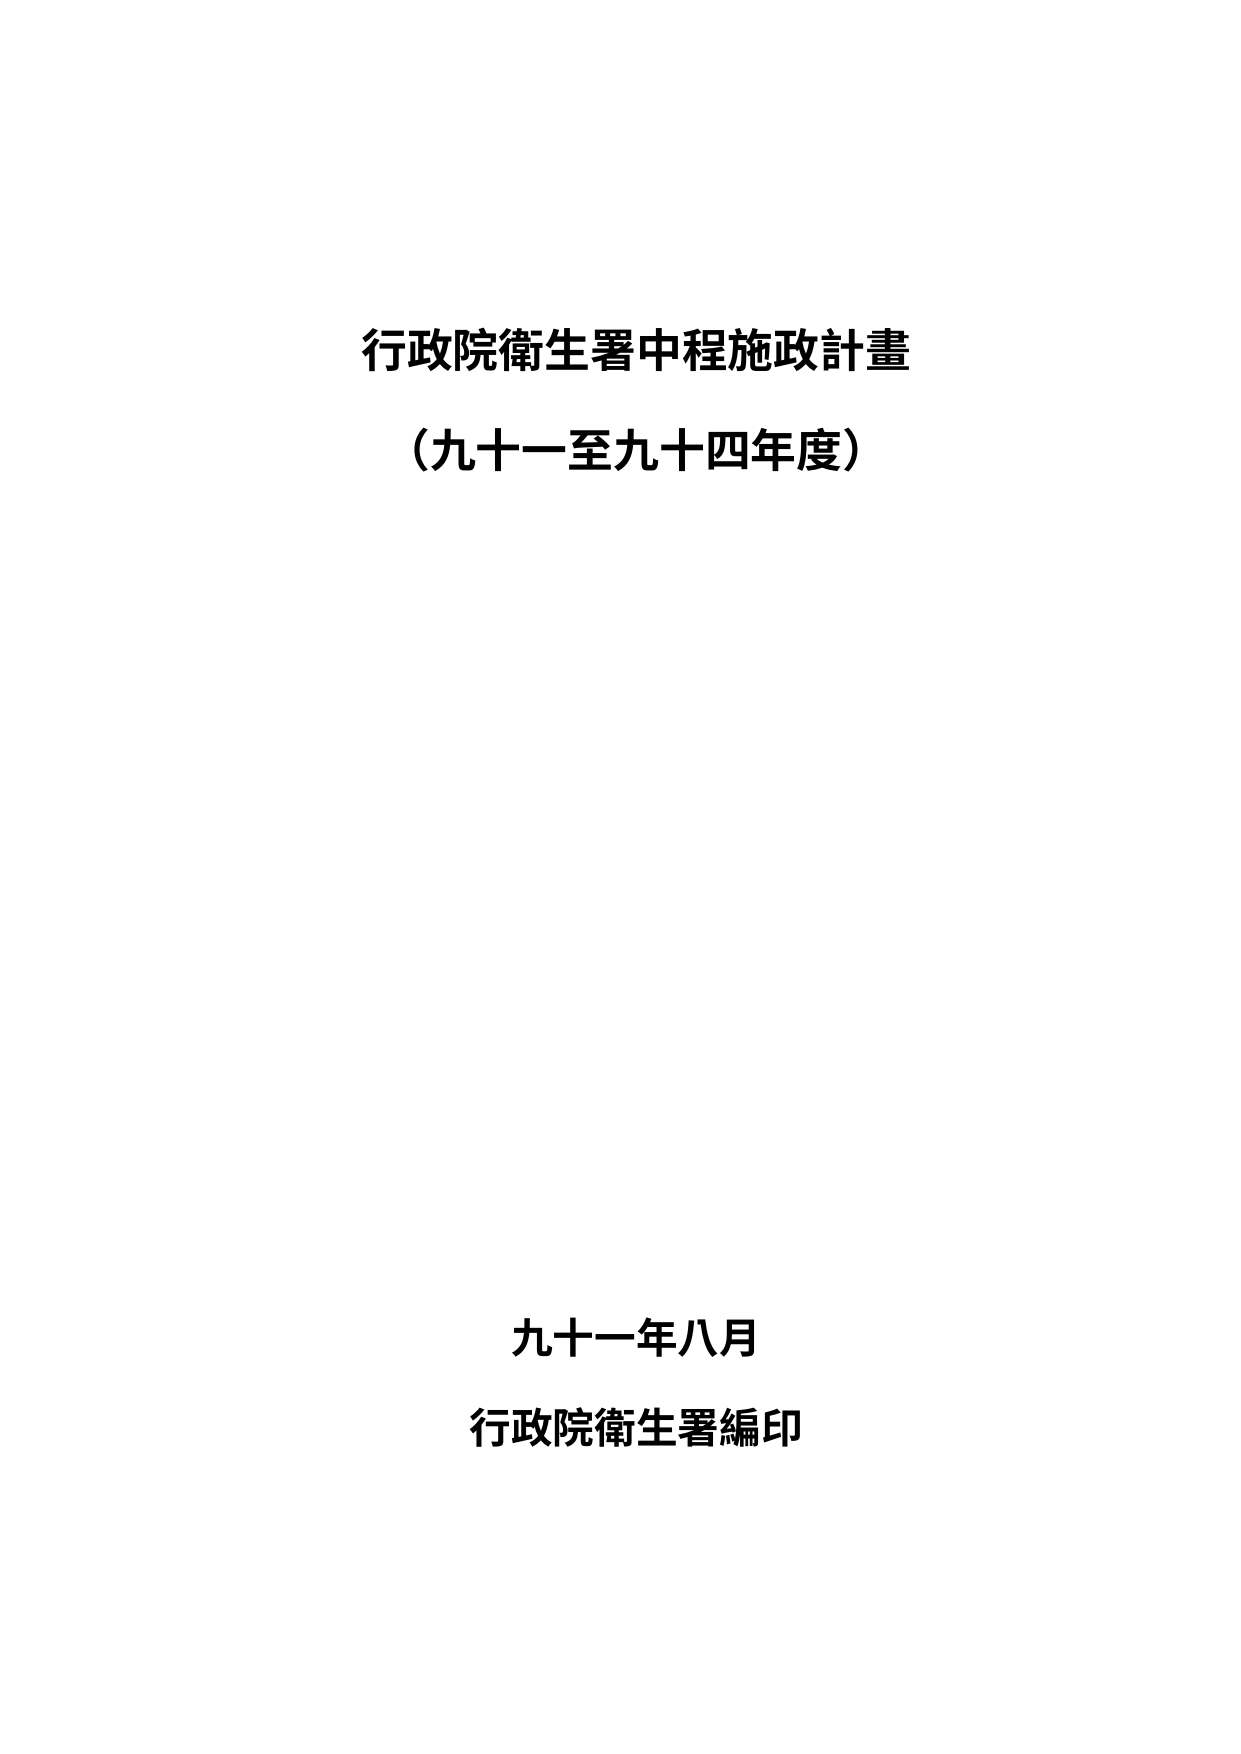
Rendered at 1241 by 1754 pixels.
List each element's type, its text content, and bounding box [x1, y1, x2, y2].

text 九十一年八月 [150, 1305, 1122, 1365]
text （九十一至九十四年度） [150, 414, 1122, 480]
text 行政院衛生署中程施政計畫 [150, 314, 1122, 381]
text 行政院衛生署編印 [150, 1395, 1122, 1456]
